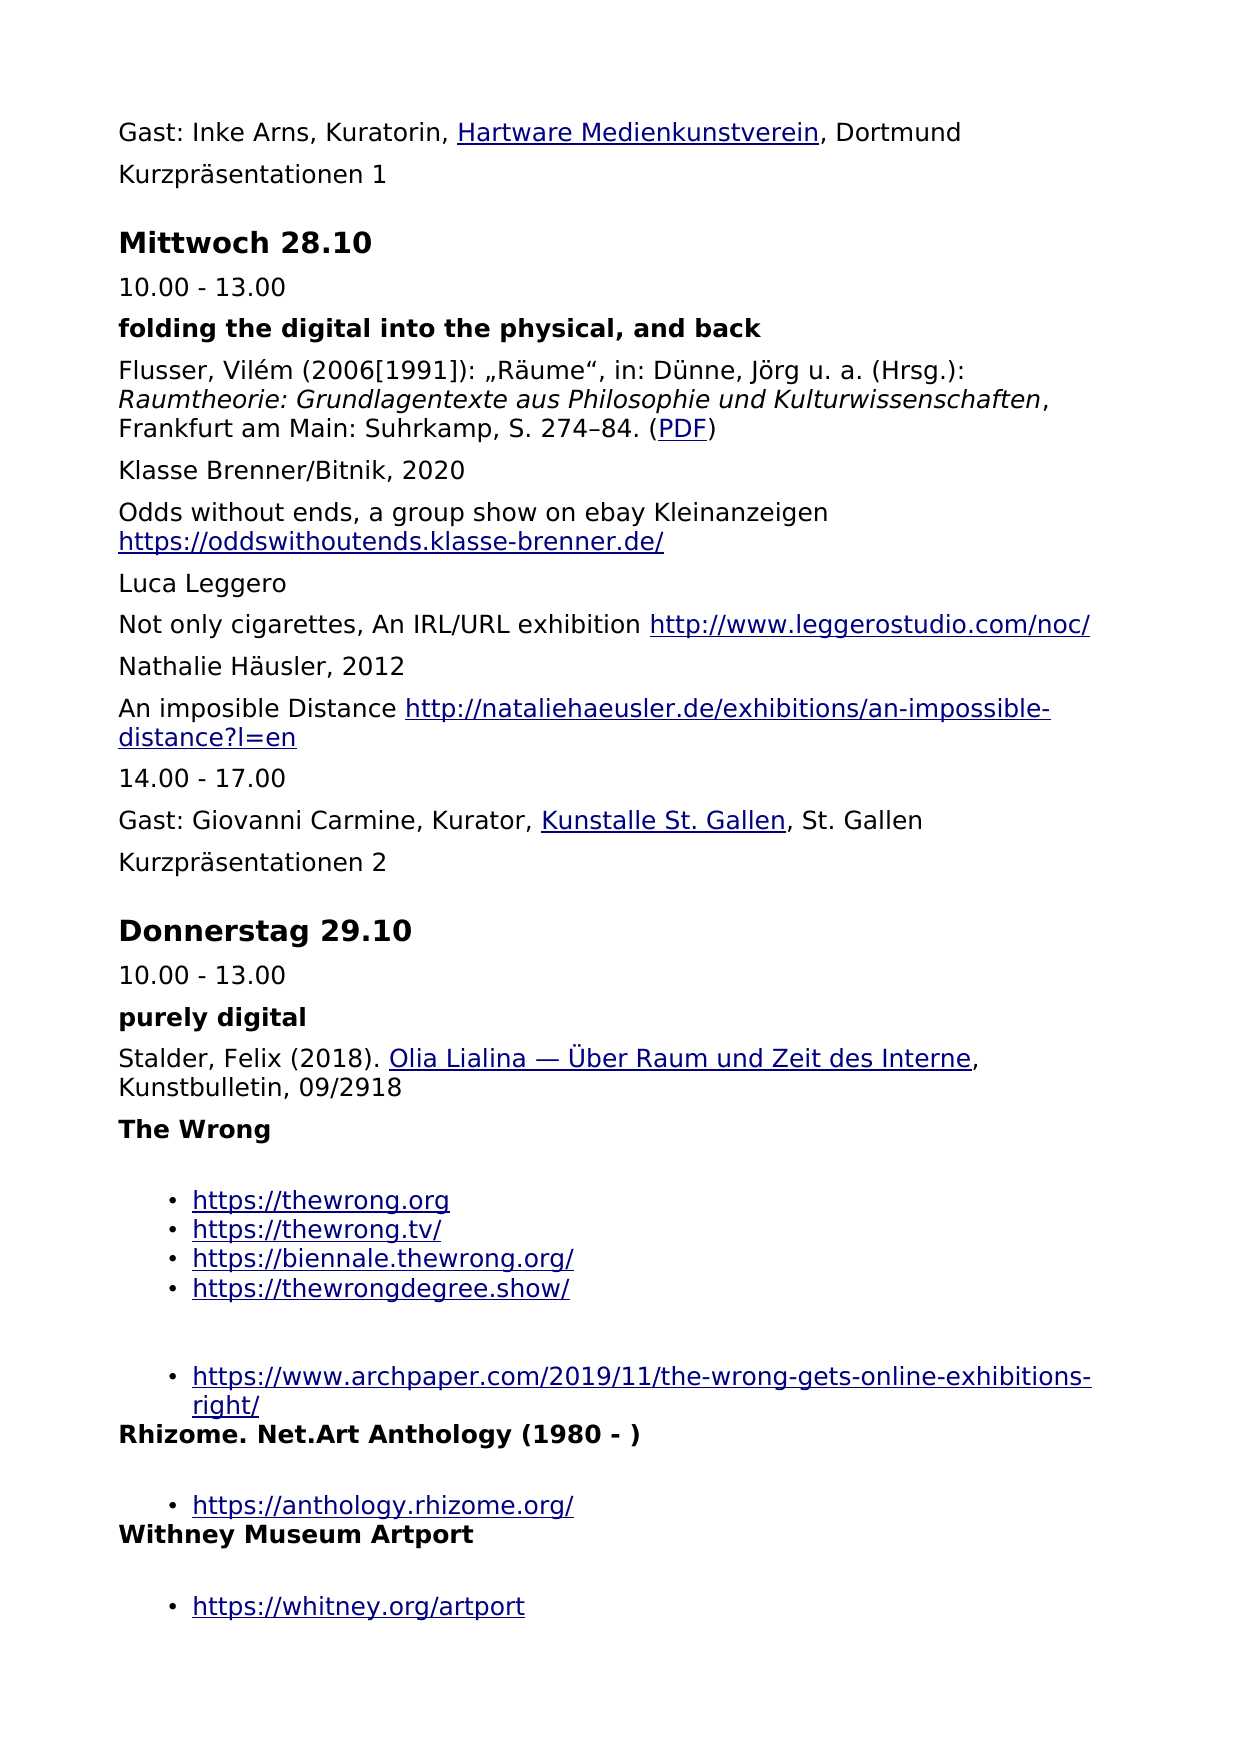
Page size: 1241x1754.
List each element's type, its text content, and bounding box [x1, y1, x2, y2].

list https://biennale.thewrong.org/ [177, 1245, 1122, 1274]
subtitle Mittwoch 28.10 [118, 226, 1122, 260]
text Stalder, Felix (2018). Olia Lialina — Über Raum und Zeit des Interne, Kunstbulletin, 09/2918 [118, 1044, 1122, 1103]
text Withney Museum Artport [118, 1521, 1122, 1550]
text Rhizome. Net.Art Anthology (1980 - ) [118, 1420, 1122, 1449]
text Luca Leggero [118, 569, 1122, 598]
text Odds without ends, a group show on ebay Kleinanzeigen https://oddswithoutends.klasse-brenner.de/ [118, 498, 1122, 556]
text Gast: Inke Arns, Kuratorin, Hartware Medienkunstverein, Dortmund [118, 118, 1122, 147]
text Flusser, Vilém (2006[1991]): „Räume“, in: Dünne, Jörg u. a. (Hrsg.): Raumtheorie: Grundlagentexte aus Philosophie und Kulturwissenschaften, Frankfurt am Main: Suhrkamp, S. 274–84. (PDF) [118, 356, 1122, 444]
list https://thewrong.tv/ [177, 1216, 1122, 1245]
list https://www.archpaper.com/2019/11/the-wrong-gets-online-exhibitions-right/ [177, 1362, 1122, 1420]
list https://anthology.rhizome.org/ [177, 1491, 1122, 1521]
text Kurzpräsentationen 1 [118, 160, 1122, 189]
text Klasse Brenner/Bitnik, 2020 [118, 456, 1122, 485]
text Kurzpräsentationen 2 [118, 848, 1122, 877]
text Not only cigarettes, An IRL/URL exhibition http://www.leggerostudio.com/noc/ [118, 610, 1122, 639]
subtitle Donnerstag 29.10 [118, 914, 1122, 948]
list https://thewrongdegree.show/ [177, 1274, 1122, 1303]
text An imposible Distance http://nataliehaeusler.de/exhibitions/an-impossible-distance?l=en [118, 694, 1122, 752]
text 14.00 - 17.00 [118, 764, 1122, 794]
list https://thewrong.org [177, 1186, 1122, 1216]
list https://whitney.org/artport [177, 1592, 1122, 1621]
text Gast: Giovanni Carmine, Kurator, Kunstalle St. Gallen, St. Gallen [118, 806, 1122, 835]
text 10.00 - 13.00 [118, 961, 1122, 990]
text purely digital [118, 1003, 1122, 1032]
text 10.00 - 13.00 [118, 273, 1122, 302]
text Nathalie Häusler, 2012 [118, 652, 1122, 681]
text folding the digital into the physical, and back [118, 314, 1122, 344]
text The Wrong [118, 1115, 1122, 1144]
